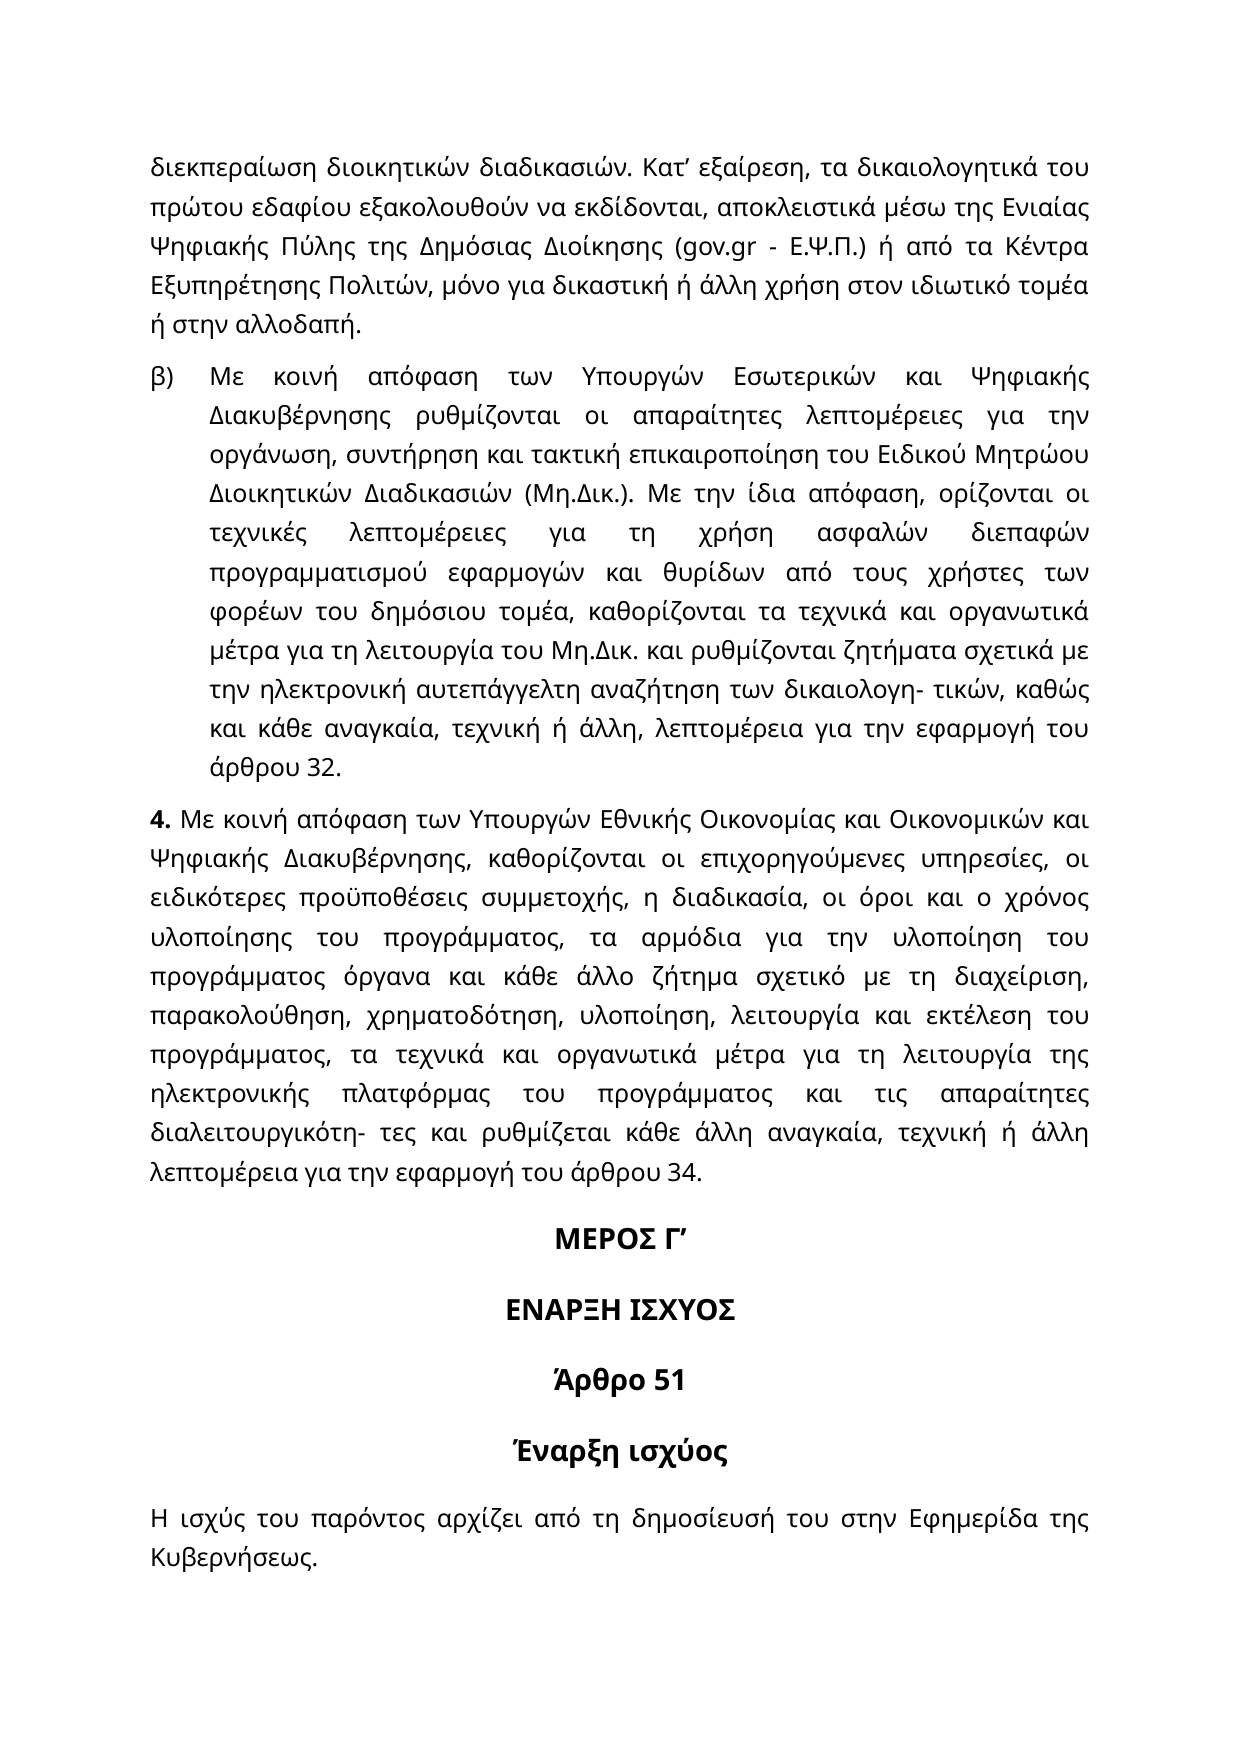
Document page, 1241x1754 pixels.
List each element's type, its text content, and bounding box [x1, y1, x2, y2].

subtitle ΜΕΡΟΣ Γ’ [150, 1218, 1090, 1258]
subtitle Άρθρο 51 [150, 1359, 1090, 1399]
subtitle Έναρξη ισχύος [150, 1430, 1090, 1470]
subtitle ΕΝΑΡΞΗ ΙΣΧΥΟΣ [150, 1289, 1090, 1329]
text 4. Με κοινή απόφαση των Υπουργών Εθνικής Οικονομίας και Οικονομικών και Ψηφιακής Διακυβέρνησης, καθορίζονται οι επιχορηγούμενες υπηρεσίες, οι ειδικότερες προϋποθέσεις συμμετοχής, η διαδικασία, οι όροι και ο χρόνος υλοποίησης του προγράμματος, τα αρμόδια για την υλοποίηση του προγράμματος όργανα και κάθε άλλο ζήτημα σχετικό με τη διαχείριση, παρακολούθηση, χρηματοδότηση, υλοποίηση, λειτουργία και εκτέλεση του προγράμματος, τα τεχνικά και οργανωτικά μέτρα για τη λειτουργία της ηλεκτρονικής πλατφόρμας του προγράμματος και τις απαραίτητες διαλειτουργικότη- τες και ρυθμίζεται κάθε άλλη αναγκαία, τεχνική ή άλλη λεπτομέρεια για την εφαρμογή του άρθρου 34. [150, 802, 1090, 1188]
list β) Με κοινή απόφαση των Υπουργών Εσωτερικών και Ψηφιακής Διακυβέρνησης ρυθμίζονται οι απαραίτητες λεπτομέρειες για την οργάνωση, συντήρηση και τακτική επικαιροποίηση του Ειδικού Μητρώου Διοικητικών Διαδικασιών (Μη.Δικ.). Με την ίδια απόφαση, ορίζονται οι τεχνικές λεπτομέρειες για τη χρήση ασφαλών διεπαφών προγραμματισμού εφαρμογών και θυρίδων από τους χρήστες των φορέων του δημόσιου τομέα, καθορίζονται τα τεχνικά και οργανωτικά μέτρα για τη λειτουργία του Μη.Δικ. και ρυθμίζονται ζητήματα σχετικά με την ηλεκτρονική αυτεπάγγελτη αναζήτηση των δικαιολογη- τικών, καθώς και κάθε αναγκαία, τεχνική ή άλλη, λεπτομέρεια για την εφαρμογή του άρθρου 32. [150, 358, 1090, 784]
text Η ισχύς του παρόντος αρχίζει από τη δημοσίευσή του στην Εφημερίδα της Κυβερνήσεως. [150, 1501, 1090, 1574]
text διεκπεραίωση διοικητικών διαδικασιών. Κατ’ εξαίρεση, τα δικαιολογητικά του πρώτου εδαφίου εξακολουθούν να εκδίδονται, αποκλειστικά μέσω της Ενιαίας Ψηφιακής Πύλης της Δημόσιας Διοίκησης (gov.gr - Ε.Ψ.Π.) ή από τα Κέντρα Εξυπηρέτησης Πολιτών, μόνο για δικαστική ή άλλη χρήση στον ιδιωτικό τομέα ή στην αλλοδαπή. [150, 150, 1090, 341]
